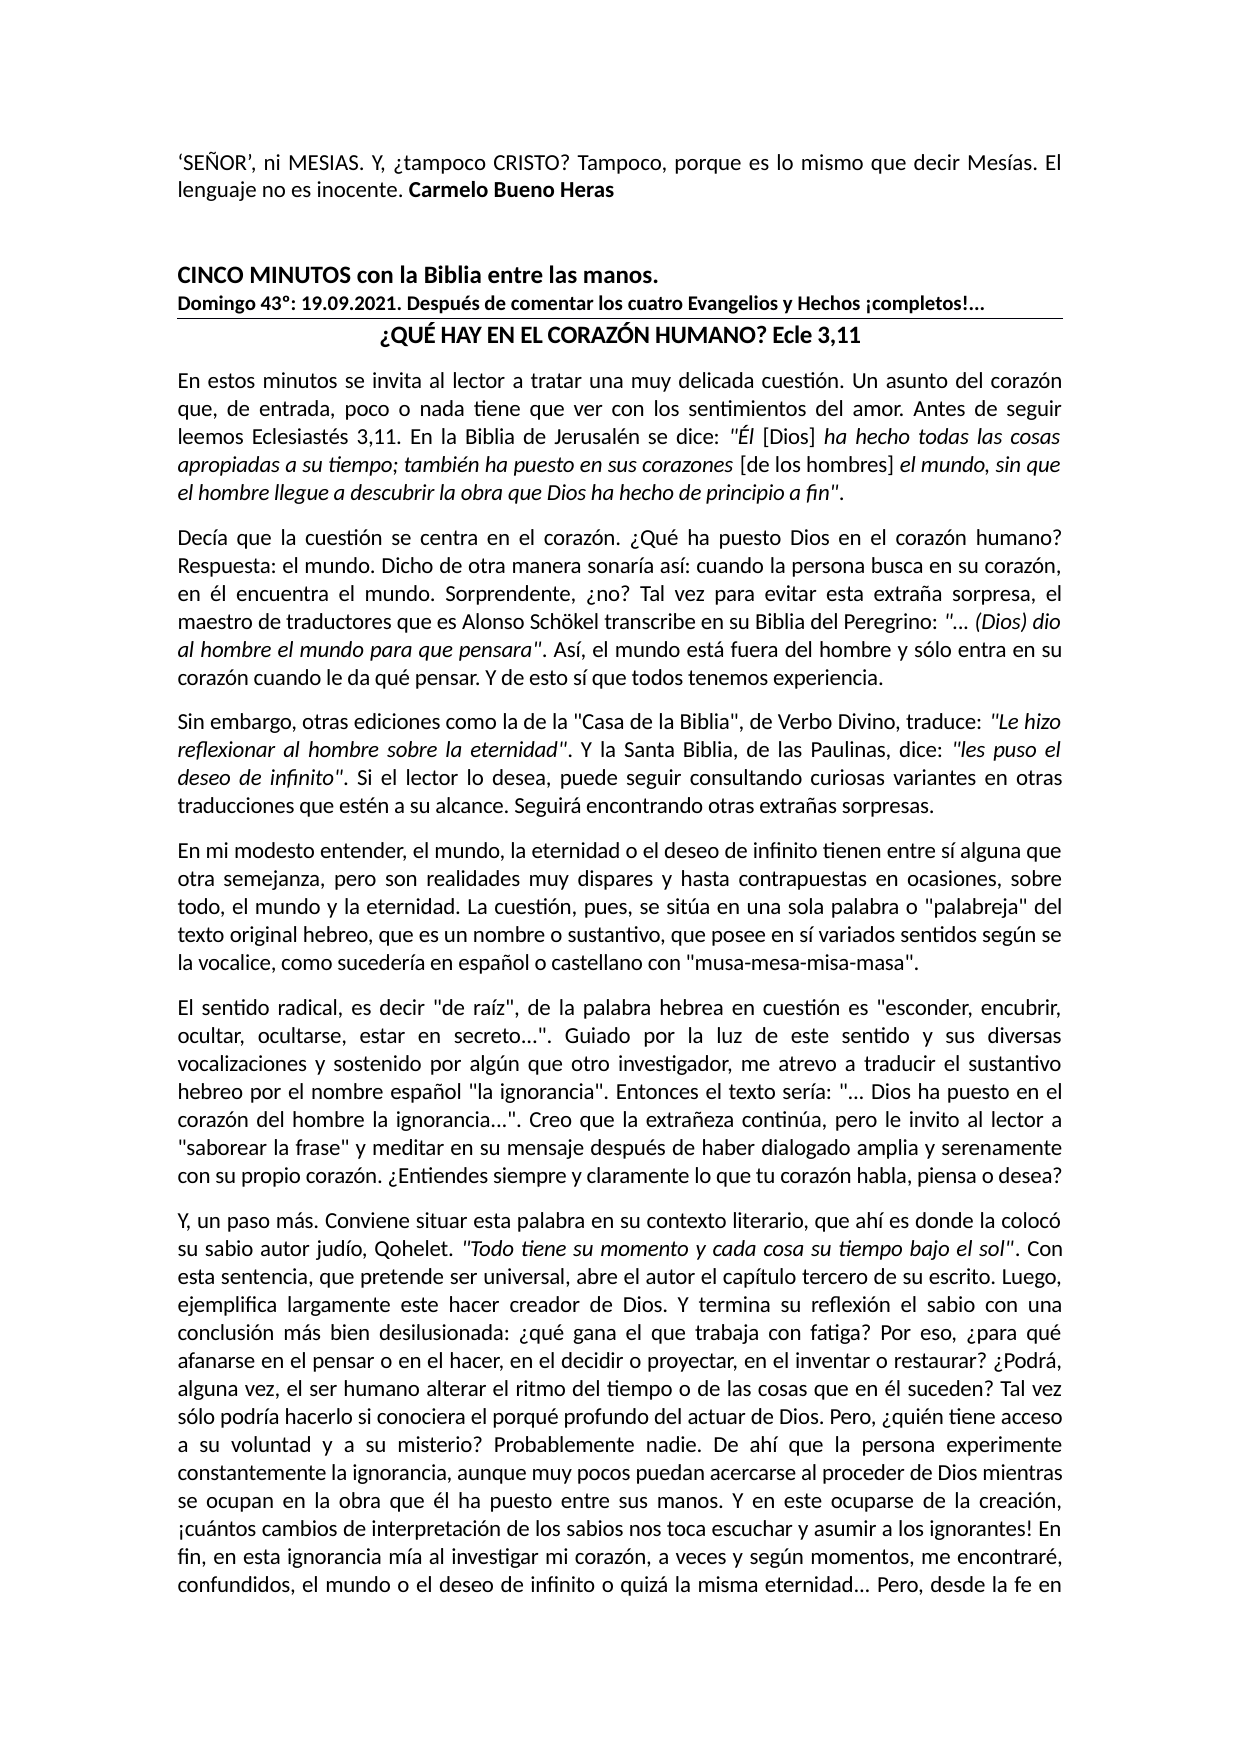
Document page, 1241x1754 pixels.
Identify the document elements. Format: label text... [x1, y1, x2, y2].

text El sentido radical, es decir "de raíz", de la palabra hebrea en cuestión es "esconder, encubrir, ocultar, ocultarse, estar en secreto...". Guiado por la luz de este sentido y sus diversas vocalizaciones y sostenido por algún que otro investigador, me atrevo a traducir el sustantivo hebreo por el nombre español "la ignorancia". Entonces el texto sería: "... Dios ha puesto en el corazón del hombre la ignorancia...". Creo que la extrañeza continúa, pero le invito al lector a "saborear la frase" y meditar en su mensaje después de haber dialogado amplia y serenamente con su propio corazón. ¿Entiendes siempre y claramente lo que tu corazón habla, piensa o desea? [177, 993, 1063, 1189]
text Sin embargo, otras ediciones como la de la "Casa de la Biblia", de Verbo Divino, traduce: "Le hizo reflexionar al hombre sobre la eternidad". Y la Santa Biblia, de las Paulinas, dice: "les puso el deseo de infinito". Si el lector lo desea, puede seguir consultando curiosas variantes en otras traducciones que estén a su alcance. Seguirá encontrando otras extrañas sorpresas. [177, 707, 1063, 819]
text Domingo 43º: 19.09.2021. Después de comentar los cuatro Evangelios y Hechos ¡completos!... [177, 290, 1063, 318]
text Y, un paso más. Conviene situar esta palabra en su contexto literario, que ahí es donde la colocó su sabio autor judío, Qohelet. "Todo tiene su momento y cada cosa su tiempo bajo el sol". Con esta sentencia, que pretende ser universal, abre el autor el capítulo tercero de su escrito. Luego, ejemplifica largamente este hacer creador de Dios. Y termina su reflexión el sabio con una conclusión más bien desilusionada: ¿qué gana el que trabaja con fatiga? Por eso, ¿para qué afanarse en el pensar o en el hacer, en el decidir o proyectar, en el inventar o restaurar? ¿Podrá, alguna vez, el ser humano alterar el ritmo del tiempo o de las cosas que en él suceden? Tal vez sólo podría hacerlo si conociera el porqué profundo del actuar de Dios. Pero, ¿quién tiene acceso a su voluntad y a su misterio? Probablemente nadie. De ahí que la persona experimente constantemente la ignorancia, aunque muy pocos puedan acercarse al proceder de Dios mientras se ocupan en la obra que él ha puesto entre sus manos. Y en este ocuparse de la creación, ¡cuántos cambios de interpretación de los sabios nos toca escuchar y asumir a los ignorantes! En fin, en esta ignorancia mía al investigar mi corazón, a veces y según momentos, me encontraré, confundidos, el mundo o el deseo de infinito o quizá la misma eternidad... Pero, desde la fe en [177, 1206, 1063, 1598]
text ‘SEÑOR’, ni MESIAS. Y, ¿tampoco CRISTO? Tampoco, porque es lo mismo que decir Mesías. El lenguaje no es inocente. Carmelo Bueno Heras [177, 148, 1063, 204]
text Decía que la cuestión se centra en el corazón. ¿Qué ha puesto Dios en el corazón humano? Respuesta: el mundo. Dicho de otra manera sonaría así: cuando la persona busca en su corazón, en él encuentra el mundo. Sorprendente, ¿no? Tal vez para evitar esta extraña sorpresa, el maestro de traductores que es Alonso Schökel transcribe en su Biblia del Peregrino: "... (Dios) dio al hombre el mundo para que pensara". Así, el mundo está fuera del hombre y sólo entra en su corazón cuando le da qué pensar. Y de esto sí que todos tenemos experiencia. [177, 523, 1063, 691]
text En estos minutos se invita al lector a tratar una muy delicada cuestión. Un asunto del corazón que, de entrada, poco o nada tiene que ver con los sentimientos del amor. Antes de seguir leemos Eclesiastés 3,11. En la Biblia de Jerusalén se dice: "Él [Dios] ha hecho todas las cosas apropiadas a su tiempo; también ha puesto en sus corazones [de los hombres] el mundo, sin que el hombre llegue a descubrir la obra que Dios ha hecho de principio a fin". [177, 366, 1063, 506]
text En mi modesto entender, el mundo, la eternidad o el deseo de infinito tienen entre sí alguna que otra semejanza, pero son realidades muy dispares y hasta contrapuestas en ocasiones, sobre todo, el mundo y la eternidad. La cuestión, pues, se sitúa en una sola palabra o "palabreja" del texto original hebreo, que es un nombre o sustantivo, que posee en sí variados sentidos según se la vocalice, como sucedería en español o castellano con "musa-mesa-misa-masa". [177, 836, 1063, 976]
text ¿QUÉ HAY EN EL CORAZÓN HUMANO? Ecle 3,11 [177, 319, 1063, 349]
text CINCO MINUTOS con la Biblia entre las manos. [177, 260, 1063, 290]
